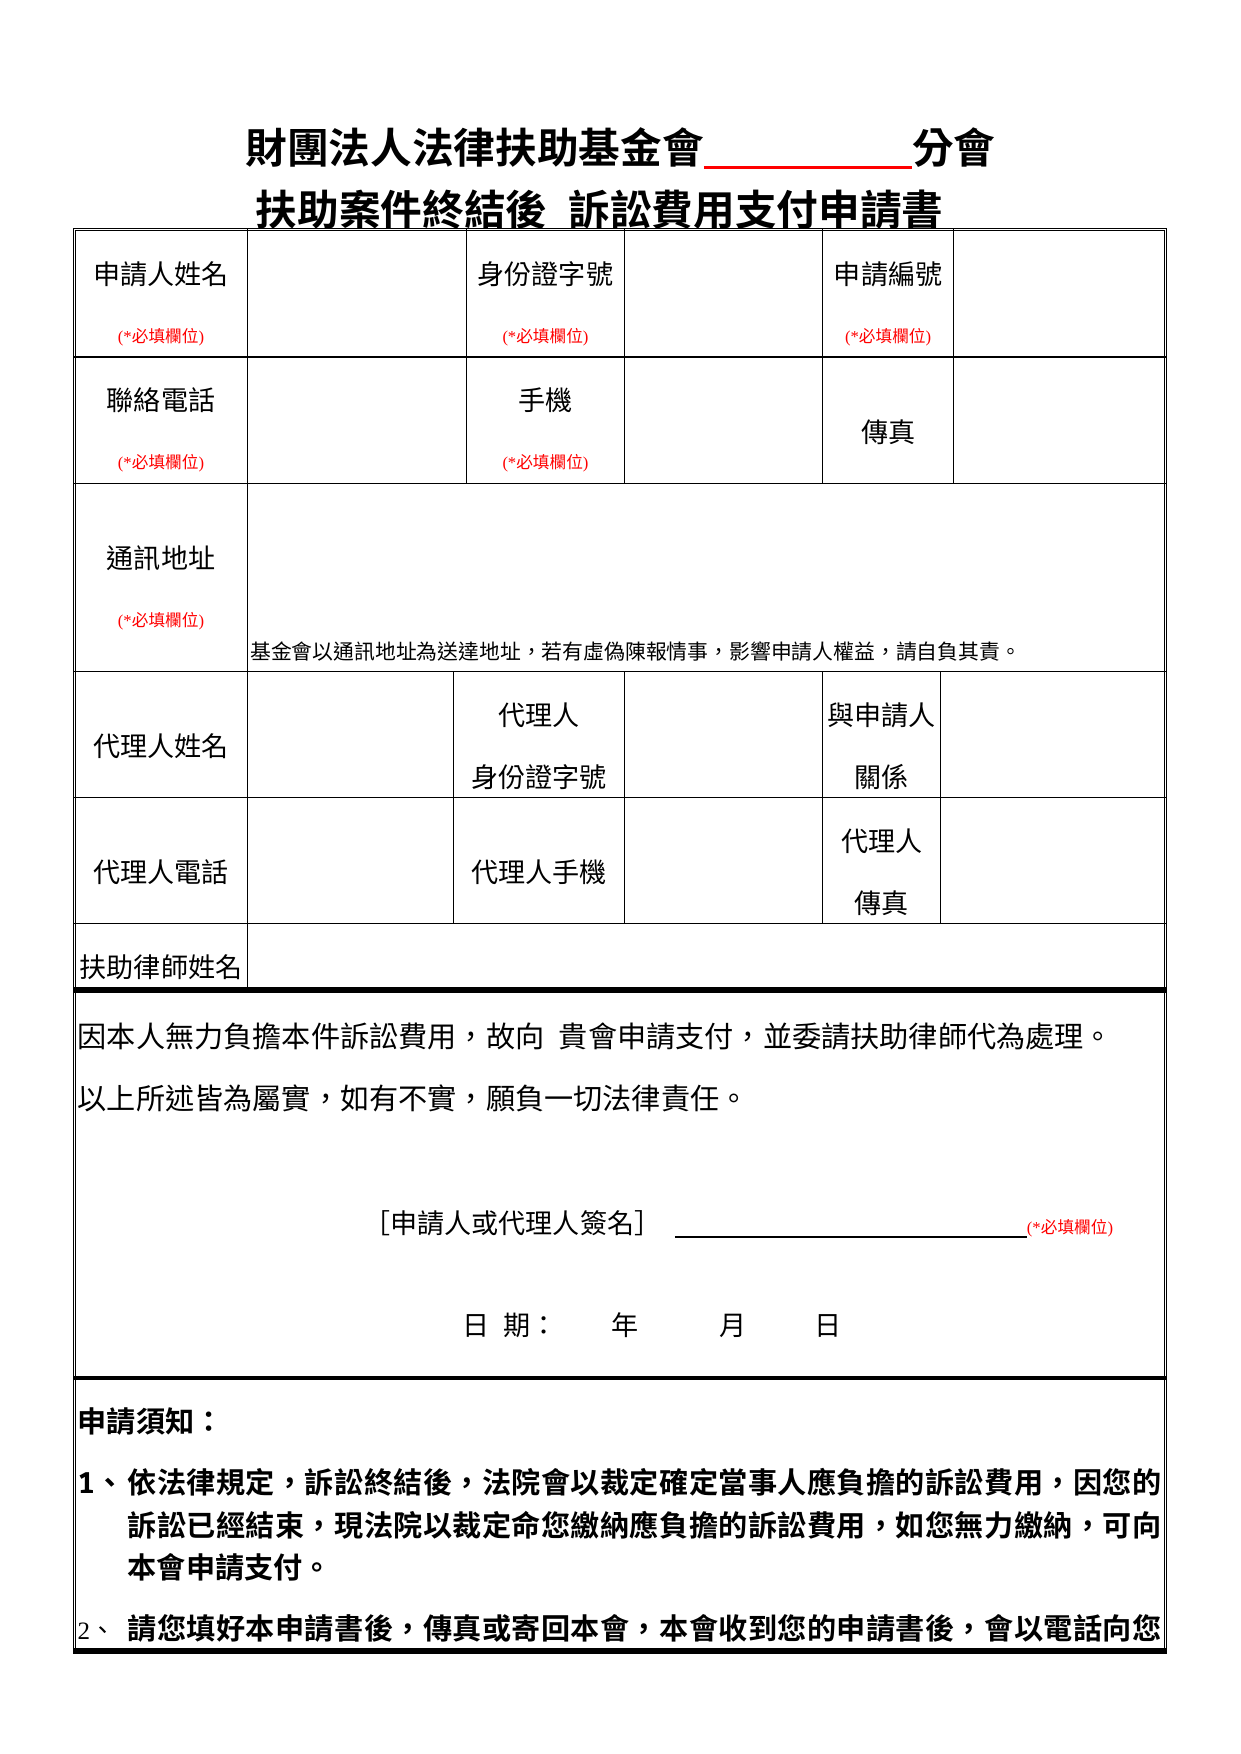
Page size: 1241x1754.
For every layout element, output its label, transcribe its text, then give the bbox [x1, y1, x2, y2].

table_cell 代理人 傳真 [823, 798, 940, 923]
table_cell [954, 231, 1164, 356]
table_cell [248, 358, 466, 482]
table_cell [248, 924, 1164, 987]
table_cell 扶助案件終結後 訴訟費用支付申請書 [75, 166, 1166, 228]
table_cell [941, 798, 1164, 923]
table_cell [625, 358, 822, 482]
table_cell 因本人無力負擔本件訴訟費用，故向 貴會申請支付，並委請扶助律師代為處理。 以上所述皆為屬實，如有不實，願負一切法律責任。 [76, 993, 1164, 1180]
table_cell 手機 (*必填欄位) [467, 358, 624, 482]
table_cell [625, 672, 822, 797]
table_cell 通訊地址 (*必填欄位) [76, 484, 247, 671]
table_cell 代理人姓名 [76, 672, 247, 797]
table_cell 扶助律師姓名 [76, 924, 247, 987]
table_cell 基金會以通訊地址為送達地址，若有虛偽陳報情事，影響申請人權益，請自負其責。 [248, 484, 1164, 671]
table_cell 申請須知： 依法律規定，訴訟終結後，法院會以裁定確定當事人應負擔的訴訟費用，因您的訴訟已經結束，現法院以裁定命您繳納應負擔的訴訟費用，如您無力繳納，可向本會申請支付。 請您填好本申請書後，傳真或寄回本會，本會收到您的申請書後，會以電話向您 [76, 1380, 1164, 1648]
table_header 財團法人法律扶助基金會 分會 [75, 103, 1166, 166]
table_cell [625, 231, 822, 356]
table_cell 傳真 [823, 358, 953, 482]
table_cell [248, 231, 466, 356]
table_cell [248, 672, 453, 797]
table_cell ［申請人或代理人簽名］ (*必填欄位) 日 期： 年 月 日 [76, 1180, 1164, 1376]
table_cell 身份證字號 (*必填欄位) [467, 231, 624, 356]
table_cell [248, 798, 453, 923]
table_cell 與申請人 關係 [823, 672, 940, 797]
table_cell [954, 358, 1164, 482]
table_cell 聯絡電話 (*必填欄位) [76, 358, 247, 482]
table_cell 代理人電話 [76, 798, 247, 923]
table_cell 申請人姓名 (*必填欄位) [76, 231, 247, 356]
table_cell 代理人手機 [454, 798, 624, 923]
table_cell [941, 672, 1164, 797]
table_cell 申請編號 (*必填欄位) [823, 231, 953, 356]
table_cell [625, 798, 822, 923]
table_cell 代理人 身份證字號 [454, 672, 624, 797]
